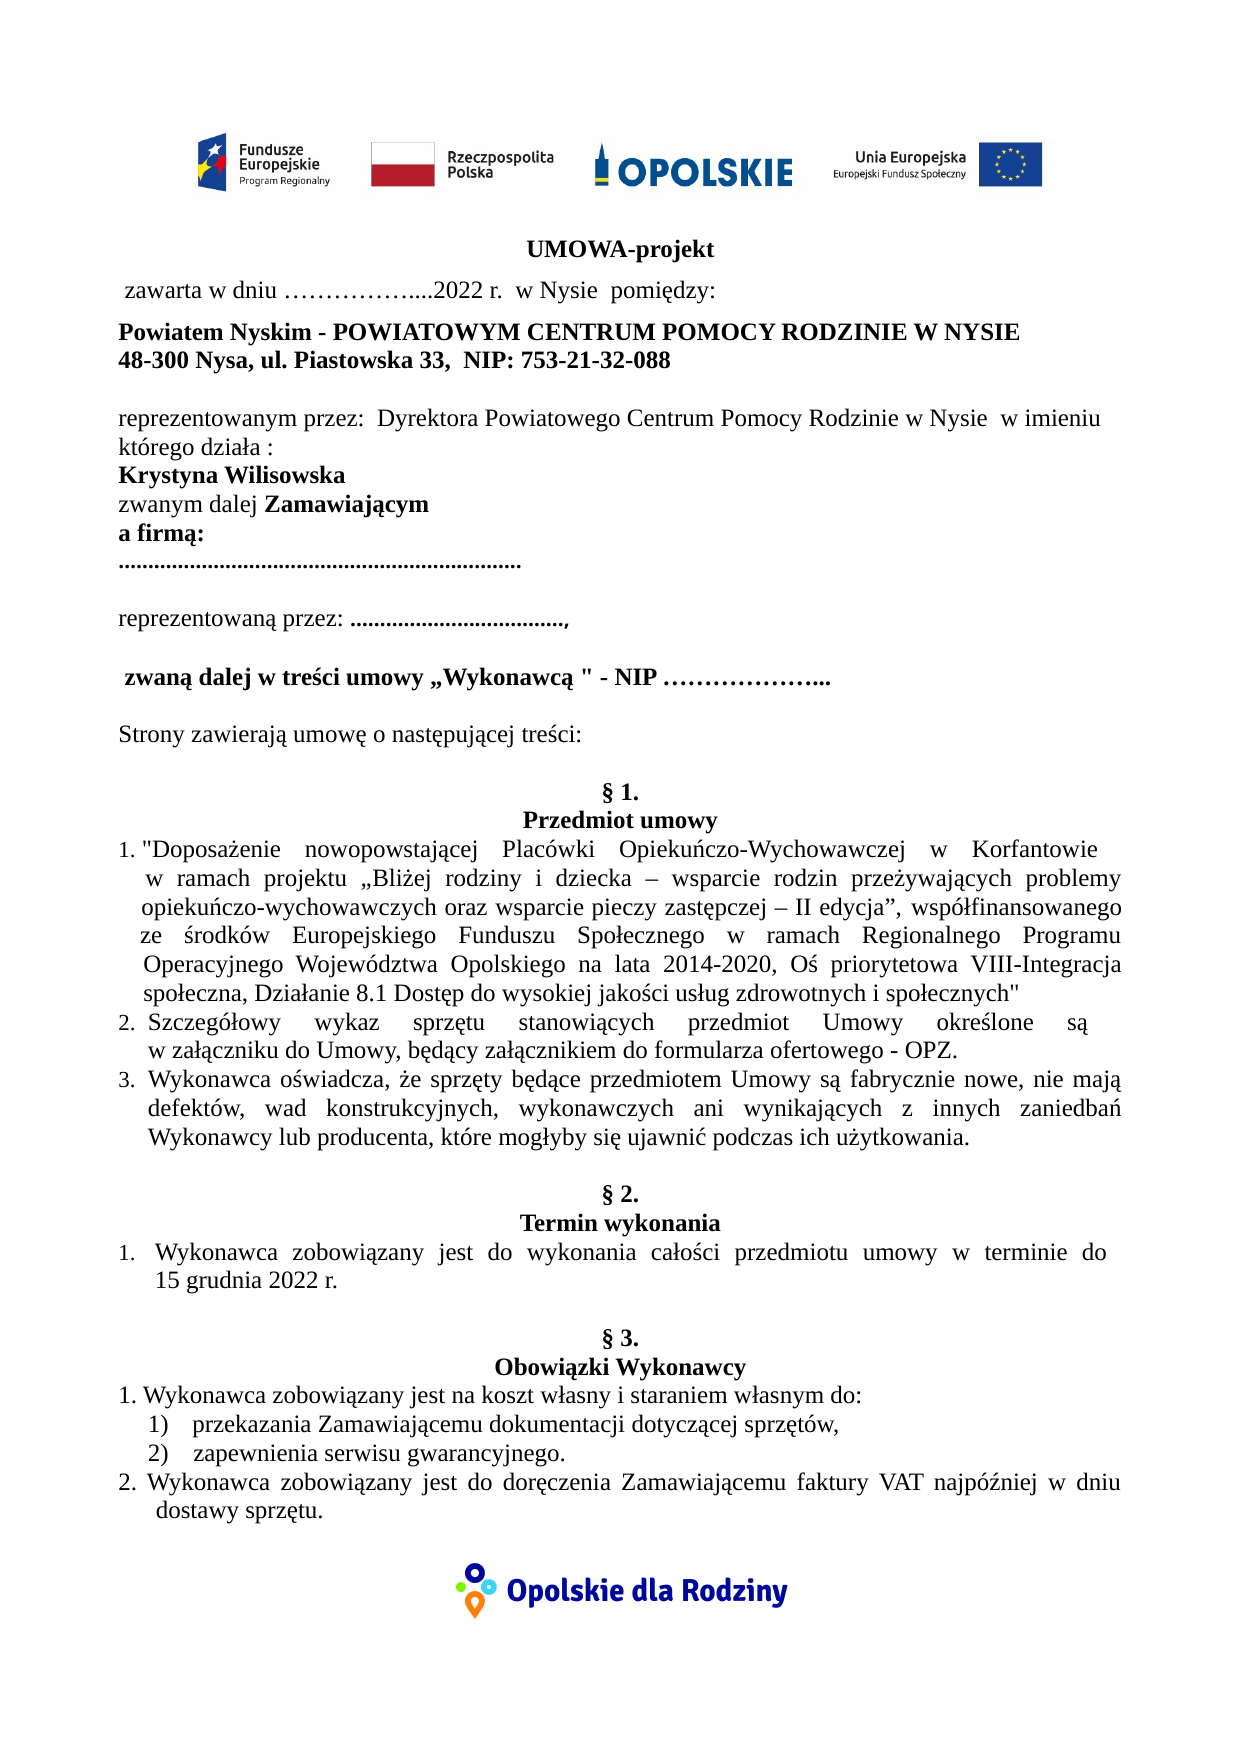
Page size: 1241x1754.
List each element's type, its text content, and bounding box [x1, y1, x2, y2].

text Strony zawierają umowę o następującej treści: [118, 719, 1122, 748]
text § 3. [118, 1323, 1122, 1352]
list Wykonawca oświadcza, że sprzęty będące przedmiotem Umowy są fabrycznie nowe, nie mają defektów, wad konstrukcyjnych, wykonawczych ani wynikających z innych zaniedbań Wykonawcy lub producenta, które mogłyby się ujawnić podczas ich użytkowania. [118, 1064, 1122, 1151]
text Powiatem Nyskim - POWIATOWYM CENTRUM POMOCY RODZINIE W NYSIE [118, 317, 1122, 345]
text zwaną dalej w treści umowy „Wykonawcą " - NIP ………………... [118, 662, 1122, 691]
list zapewnienia serwisu gwarancyjnego. [118, 1438, 1122, 1467]
text zawarta w dniu ……………....2022 r. w Nysie pomiędzy: [118, 275, 1122, 304]
text 2. Wykonawca zobowiązany jest do doręczenia Zamawiającemu faktury VAT najpóźniej w dniu dostawy sprzętu. [118, 1467, 1122, 1525]
text UMOWA-projekt [118, 234, 1122, 263]
text zwanym dalej Zamawiającym [118, 489, 1122, 518]
list Wykonawca zobowiązany jest do wykonania całości przedmiotu umowy w terminie do 15 grudnia 2022 r. [118, 1237, 1122, 1294]
text § 1. [118, 777, 1122, 806]
text Termin wykonania [118, 1208, 1122, 1237]
text Obowiązki Wykonawcy [118, 1352, 1122, 1381]
text § 2. [118, 1179, 1122, 1208]
list Szczegółowy wykaz sprzętu stanowiących przedmiot Umowy określone są w załączniku do Umowy, będący załącznikiem do formularza ofertowego - OPZ. [118, 1007, 1122, 1064]
text Przedmiot umowy [118, 806, 1122, 834]
text reprezentowaną przez: ……………………………..., [118, 603, 1122, 633]
text Krystyna Wilisowska [118, 460, 1122, 489]
list przekazania Zamawiającemu dokumentacji dotyczącej sprzętów, [148, 1409, 1122, 1438]
text 48-300 Nysa, ul. Piastowska 33, NIP: 753-21-32-088 [118, 345, 1122, 374]
text reprezentowanym przez: Dyrektora Powiatowego Centrum Pomocy Rodzinie w Nysie w imieniu którego działa : [118, 403, 1122, 460]
text ………………………………………………………….. [118, 547, 1122, 575]
text 1. Wykonawca zobowiązany jest na koszt własny i staraniem własnym do: [118, 1381, 1122, 1409]
text a firmą: [118, 518, 1122, 547]
list "Doposażenie nowopowstającej Placówki Opiekuńczo-Wychowawczej w Korfantowie w ramach projektu „Bliżej rodziny i dziecka – wsparcie rodzin przeżywających problemy opiekuńczo-wychowawczych oraz wsparcie pieczy zastępczej – II edycja”, współfinansowanego ze środków Europejskiego Funduszu Społecznego w ramach Regionalnego Programu Operacyjnego Województwa Opolskiego na lata 2014-2020, Oś priorytetowa VIII-Integracja społeczna, Działanie 8.1 Dostęp do wysokiej jakości usług zdrowotnych i społecznych" [118, 834, 1122, 1007]
